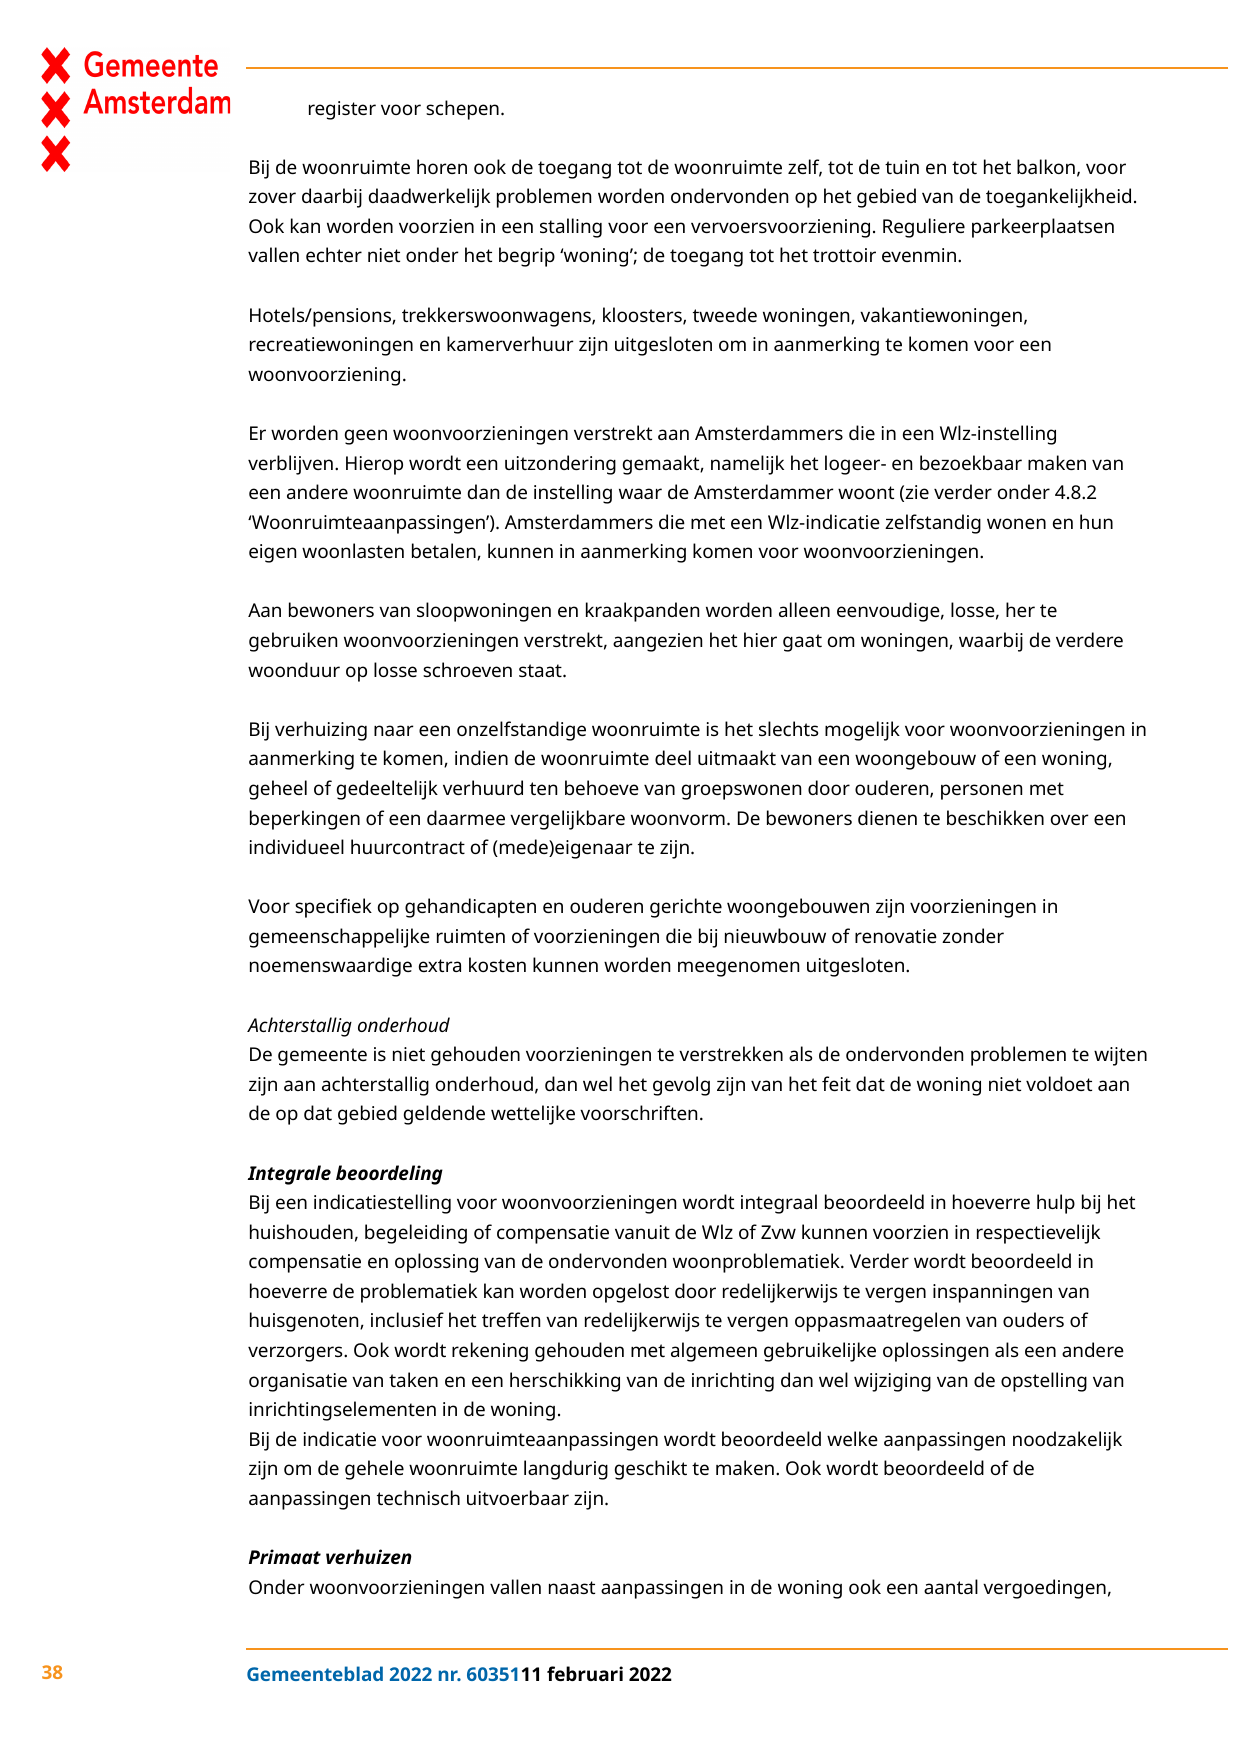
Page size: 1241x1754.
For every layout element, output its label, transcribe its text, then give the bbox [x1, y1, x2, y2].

text Aan bewoners van sloopwoningen en kraakpanden worden alleen eenvoudige, losse, her te gebruiken woonvoorzieningen verstrekt, aangezien het hier gaat om woningen, waarbij de verdere woonduur op losse schroeven staat. [248, 598, 1152, 683]
list register voor schepen. [248, 95, 1152, 121]
text Bij een indicatiestelling voor woonvoorzieningen wordt integraal beoordeeld in hoeverre hulp bij het huishouden, begeleiding of compensatie vanuit de Wlz of Zvw kunnen voorzien in respectievelijk compensatie en oplossing van de ondervonden woonproblematiek. Verder wordt beoordeeld in hoeverre de problematiek kan worden opgelost door redelijkerwijs te vergen inspanningen van huisgenoten, inclusief het treffen van redelijkerwijs te vergen oppasmaatregelen van ouders of verzorgers. Ook wordt rekening gehouden met algemeen gebruikelijke oplossingen als een andere organisatie van taken en een herschikking van de inrichting dan wel wijziging van de opstelling van inrichtingselementen in de woning. [248, 1189, 1152, 1422]
text Integrale beoordeling [248, 1160, 1152, 1186]
text Onder woonvoorzieningen vallen naast aanpassingen in de woning ook een aantal vergoedingen, [248, 1574, 1152, 1600]
text Er worden geen woonvoorzieningen verstrekt aan Amsterdammers die in een Wlz-instelling verblijven. Hierop wordt een uitzondering gemaakt, namelijk het logeer- en bezoekbaar maken van een andere woonruimte dan de instelling waar de Amsterdammer woont (zie verder onder 4.8.2 ‘Woonruimteaanpassingen’). Amsterdammers die met een Wlz-indicatie zelfstandig wonen en hun eigen woonlasten betalen, kunnen in aanmerking komen voor woonvoorzieningen. [248, 420, 1152, 564]
text Voor specifiek op gehandicapten en ouderen gerichte woongebouwen zijn voorzieningen in gemeenschappelijke ruimten of voorzieningen die bij nieuwbouw of renovatie zonder noemenswaardige extra kosten kunnen worden meegenomen uitgesloten. [248, 893, 1152, 978]
text Achterstallig onderhoud [248, 1012, 1152, 1038]
picture [41, 47, 231, 172]
text Primaat verhuizen [248, 1544, 1152, 1570]
text Bij verhuizing naar een onzelfstandige woonruimte is het slechts mogelijk voor woonvoorzieningen in aanmerking te komen, indien de woonruimte deel uitmaakt van een woongebouw of een woning, geheel of gedeeltelijk verhuurd ten behoeve van groepswonen door ouderen, personen met beperkingen of een daarmee vergelijkbare woonvorm. De bewoners dienen te beschikken over een individueel huurcontract of (mede)eigenaar te zijn. [248, 716, 1152, 860]
text Hotels/pensions, trekkerswoonwagens, kloosters, tweede woningen, vakantiewoningen, recreatiewoningen en kamerverhuur zijn uitgesloten om in aanmerking te komen voor een woonvoorziening. [248, 302, 1152, 387]
text Bij de indicatie voor woonruimteaanpassingen wordt beoordeeld welke aanpassingen noodzakelijk zijn om de gehele woonruimte langdurig geschikt te maken. Ook wordt beoordeeld of de aanpassingen technisch uitvoerbaar zijn. [248, 1426, 1152, 1511]
text Bij de woonruimte horen ook de toegang tot de woonruimte zelf, tot de tuin en tot het balkon, voor zover daarbij daadwerkelijk problemen worden ondervonden op het gebied van de toegankelijkheid. Ook kan worden voorzien in een stalling voor een vervoersvoorziening. Reguliere parkeerplaatsen vallen echter niet onder het begrip ‘woning’; de toegang tot het trottoir evenmin. [248, 154, 1152, 268]
text De gemeente is niet gehouden voorzieningen te verstrekken als de ondervonden problemen te wijten zijn aan achterstallig onderhoud, dan wel het gevolg zijn van het feit dat de woning niet voldoet aan de op dat gebied geldende wettelijke voorschriften. [248, 1041, 1152, 1126]
